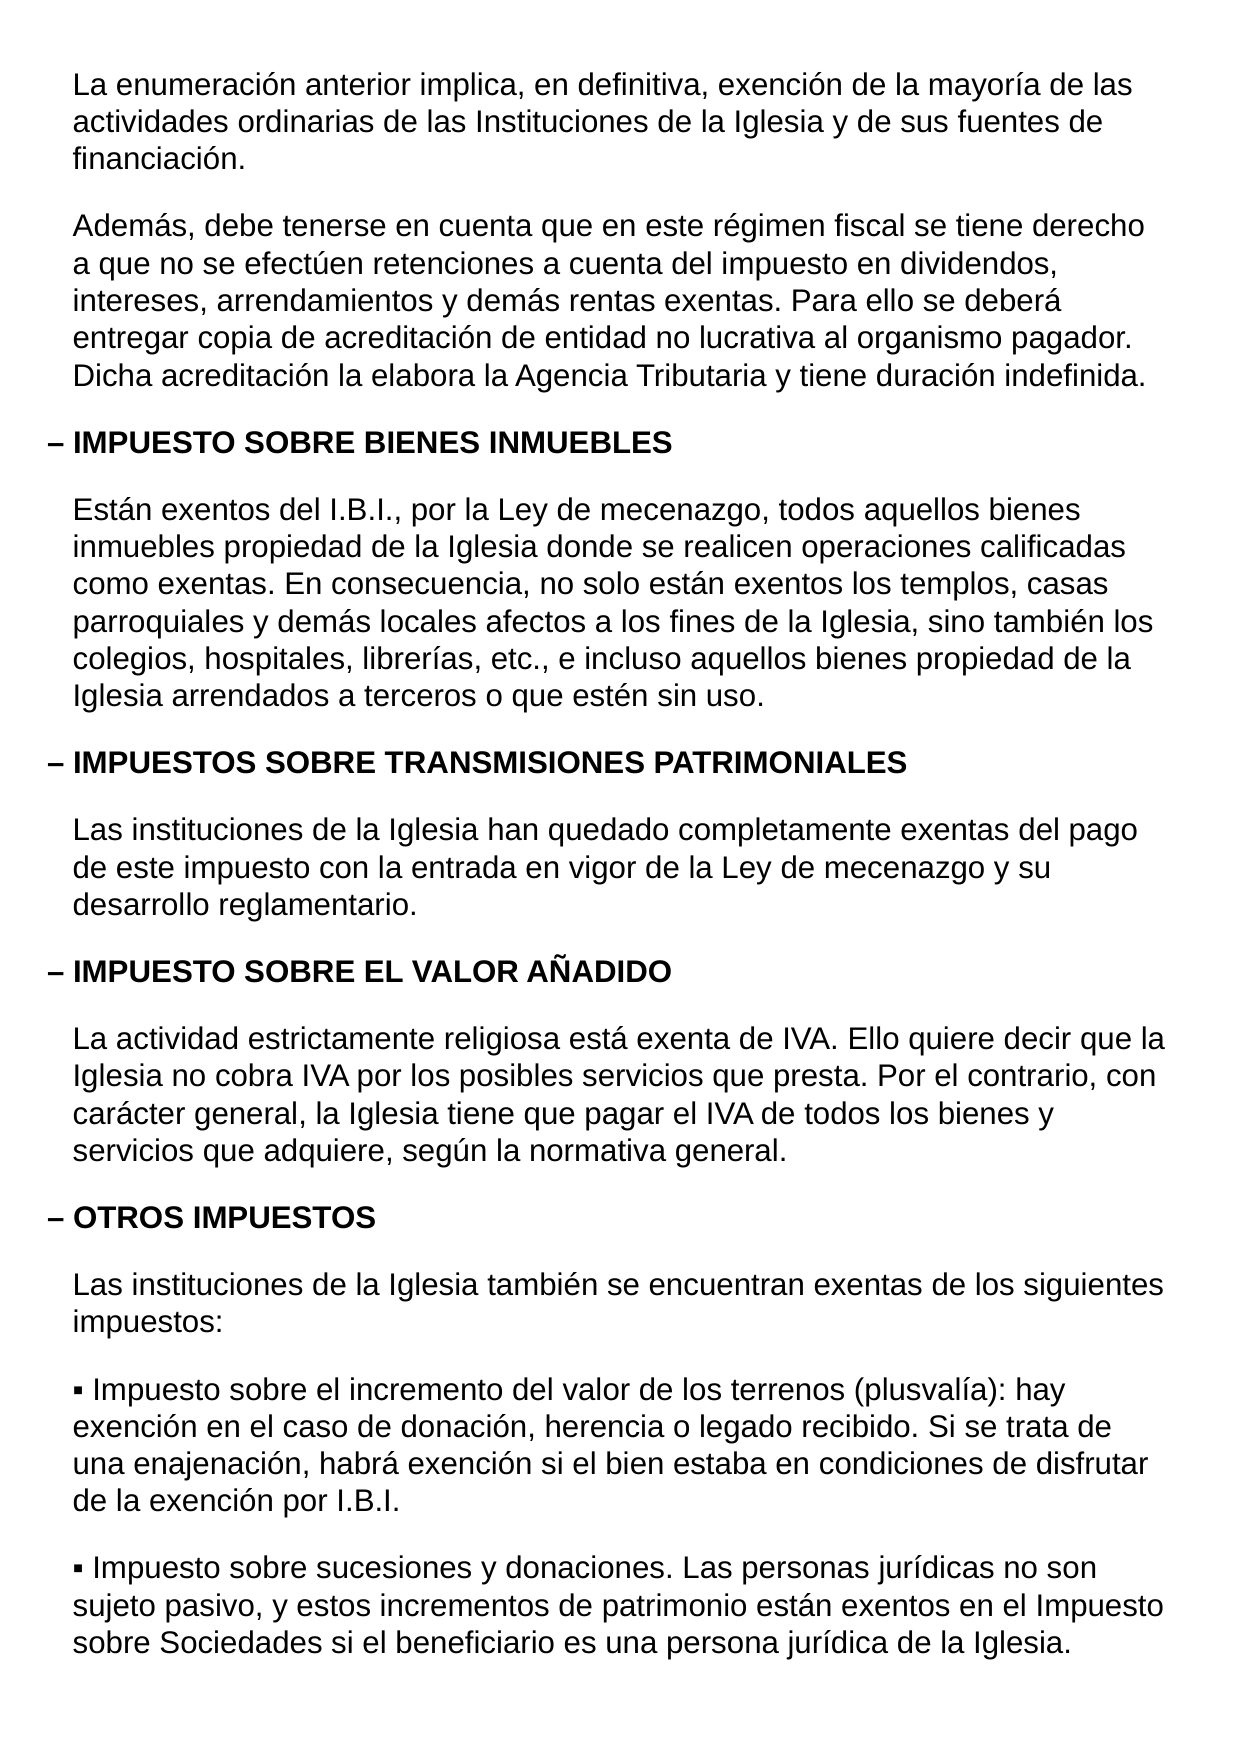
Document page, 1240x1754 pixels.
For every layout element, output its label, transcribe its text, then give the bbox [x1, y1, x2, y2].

list OTROS IMPUESTOS [47, 1199, 1170, 1235]
list IMPUESTO SOBRE BIENES INMUEBLES [47, 424, 1170, 460]
list IMPUESTO SOBRE EL VALOR AÑADIDO [47, 953, 1170, 989]
text ▪ Impuesto sobre sucesiones y donaciones. Las personas jurídicas no son sujeto pasivo, y estos incrementos de patrimonio están exentos en el Impuesto sobre Sociedades si el beneficiario es una persona jurídica de la Iglesia. [72, 1549, 1170, 1660]
text ▪ Impuesto sobre el incremento del valor de los terrenos (plusvalía): hay exención en el caso de donación, herencia o legado recibido. Si se trata de una enajenación, habrá exención si el bien estaba en condiciones de disfrutar de la exención por I.B.I. [72, 1371, 1170, 1518]
list IMPUESTOS SOBRE TRANSMISIONES PATRIMONIALES [47, 744, 1170, 780]
text Las instituciones de la Iglesia han quedado completamente exentas del pago de este impuesto con la entrada en vigor de la Ley de mecenazgo y su desarrollo reglamentario. [72, 811, 1170, 922]
text La enumeración anterior implica, en definitiva, exención de la mayoría de las actividades ordinarias de las Instituciones de la Iglesia y de sus fuentes de financiación. [72, 66, 1170, 176]
text Las instituciones de la Iglesia también se encuentran exentas de los siguientes impuestos: [72, 1266, 1170, 1339]
text La actividad estrictamente religiosa está exenta de IVA. Ello quiere decir que la Iglesia no cobra IVA por los posibles servicios que presta. Por el contrario, con carácter general, la Iglesia tiene que pagar el IVA de todos los bienes y servicios que adquiere, según la normativa general. [72, 1020, 1170, 1168]
text Están exentos del I.B.I., por la Ley de mecenazgo, todos aquellos bienes inmuebles propiedad de la Iglesia donde se realicen operaciones calificadas como exentas. En consecuencia, no solo están exentos los templos, casas parroquiales y demás locales afectos a los fines de la Iglesia, sino también los colegios, hospitales, librerías, etc., e incluso aquellos bienes propiedad de la Iglesia arrendados a terceros o que estén sin uso. [72, 491, 1156, 713]
text Además, debe tenerse en cuenta que en este régimen fiscal se tiene derecho a que no se efectúen retenciones a cuenta del impuesto en dividendos, intereses, arrendamientos y demás rentas exentas. Para ello se deberá entregar copia de acreditación de entidad no lucrativa al organismo pagador. Dicha acreditación la elabora la Agencia Tributaria y tiene duración indefinida. [72, 207, 1170, 393]
